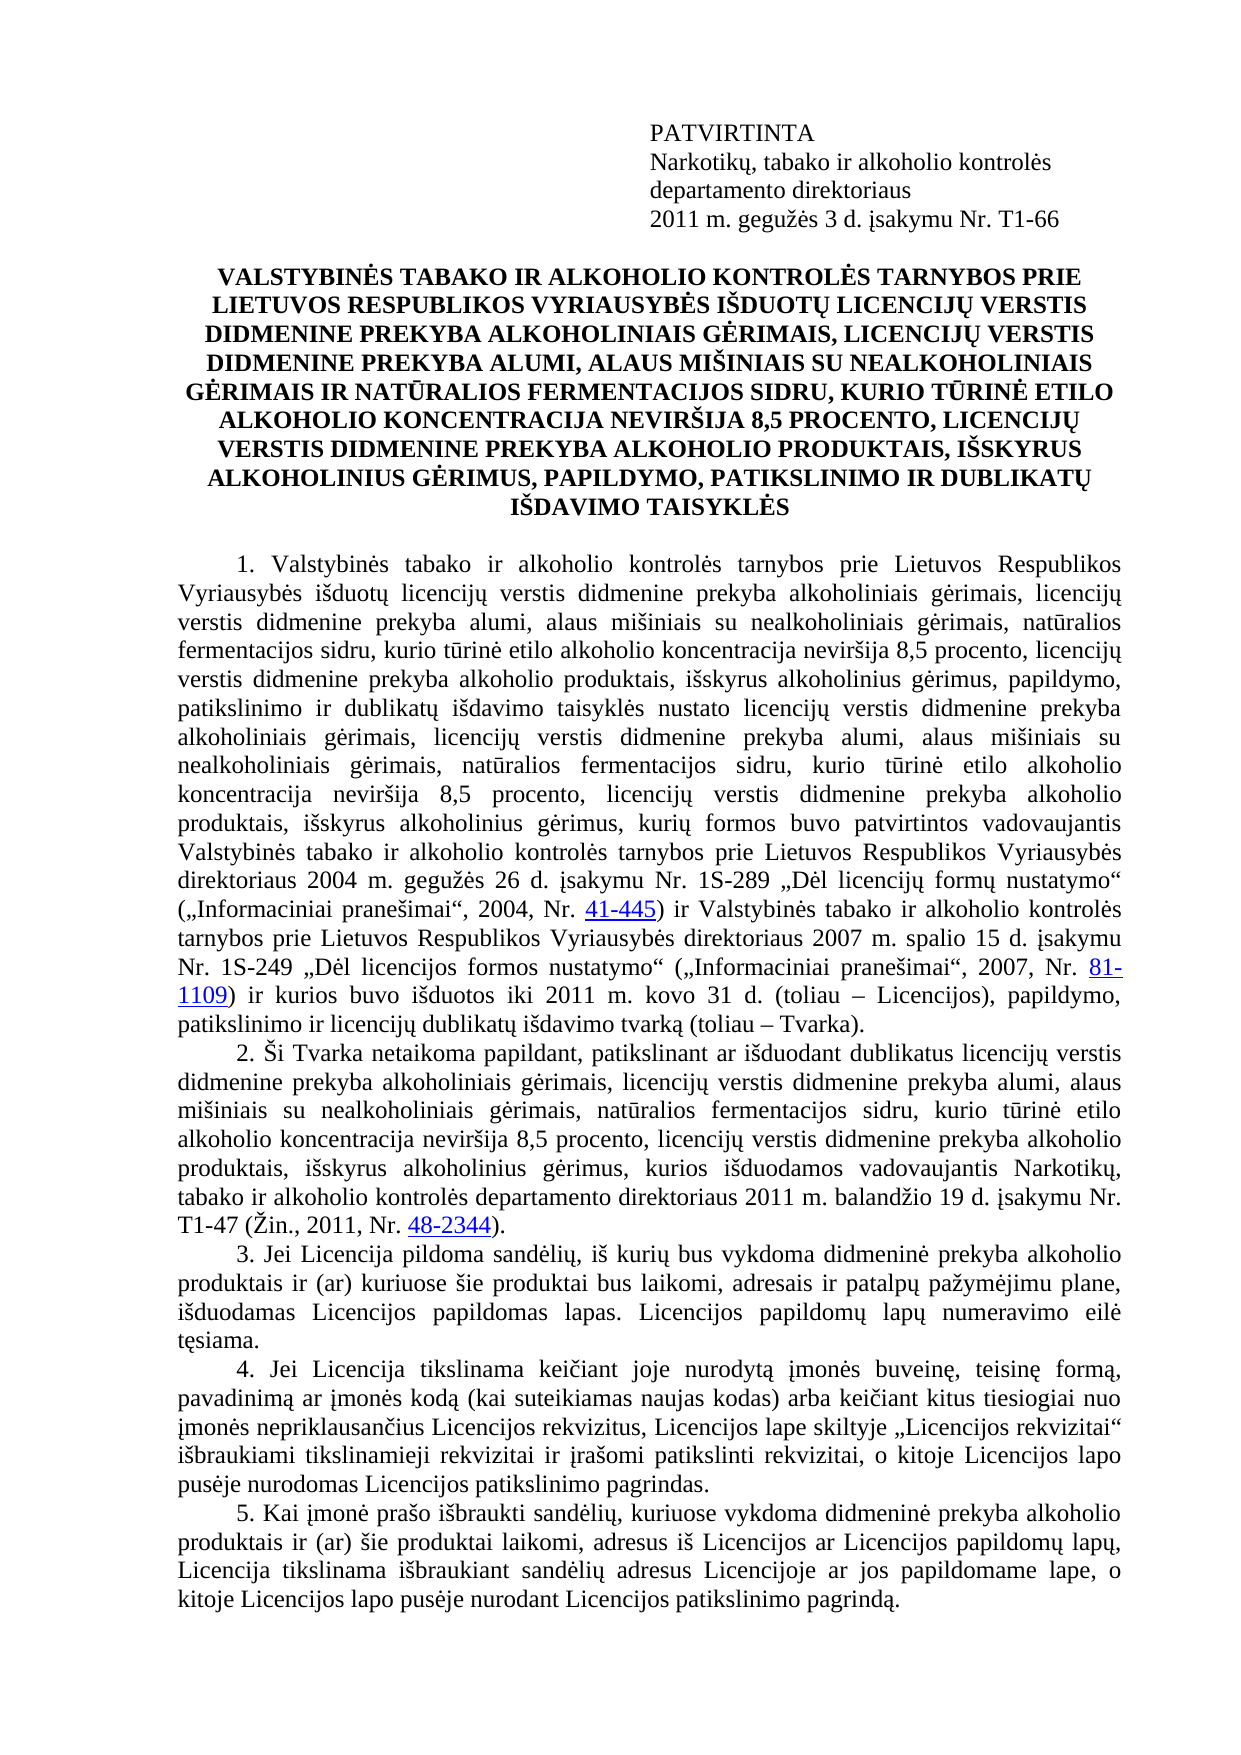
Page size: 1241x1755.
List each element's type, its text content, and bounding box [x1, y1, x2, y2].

text 5. Kai įmonė prašo išbraukti sandėlių, kuriuose vykdoma didmeninė prekyba alkoholio produktais ir (ar) šie produktai laikomi, adresus iš Licencijos ar Licencijos papildomų lapų, Licencija tikslinama išbraukiant sandėlių adresus Licencijoje ar jos papildomame lape, o kitoje Licencijos lapo pusėje nurodant Licencijos patikslinimo pagrindą. [177, 1498, 1122, 1613]
text 2011 m. gegužės 3 d. įsakymu Nr. T1-66 [649, 204, 1122, 233]
text departamento direktoriaus [649, 176, 1122, 204]
text 3. Jei Licencija pildoma sandėlių, iš kurių bus vykdoma didmeninė prekyba alkoholio produktais ir (ar) kuriuose šie produktai bus laikomi, adresais ir patalpų pažymėjimu plane, išduodamas Licencijos papildomas lapas. Licencijos papildomų lapų numeravimo eilė tęsiama. [177, 1239, 1122, 1354]
text 2. Ši Tvarka netaikoma papildant, patikslinant ar išduodant dublikatus licencijų verstis didmenine prekyba alkoholiniais gėrimais, licencijų verstis didmenine prekyba alumi, alaus mišiniais su nealkoholiniais gėrimais, natūralios fermentacijos sidru, kurio tūrinė etilo alkoholio koncentracija neviršija 8,5 procento, licencijų verstis didmenine prekyba alkoholio produktais, išskyrus alkoholinius gėrimus, kurios išduodamos vadovaujantis Narkotikų, tabako ir alkoholio kontrolės departamento direktoriaus 2011 m. balandžio 19 d. įsakymu Nr. T1-47 (Žin., 2011, Nr. 48-2344). [177, 1038, 1122, 1239]
text PATVIRTINTA [649, 118, 1122, 147]
text Narkotikų, tabako ir alkoholio kontrolės [649, 147, 1122, 176]
text 1. Valstybinės tabako ir alkoholio kontrolės tarnybos prie Lietuvos Respublikos Vyriausybės išduotų licencijų verstis didmenine prekyba alkoholiniais gėrimais, licencijų verstis didmenine prekyba alumi, alaus mišiniais su nealkoholiniais gėrimais, natūralios fermentacijos sidru, kurio tūrinė etilo alkoholio koncentracija neviršija 8,5 procento, licencijų verstis didmenine prekyba alkoholio produktais, išskyrus alkoholinius gėrimus, papildymo, patikslinimo ir dublikatų išdavimo taisyklės nustato licencijų verstis didmenine prekyba alkoholiniais gėrimais, licencijų verstis didmenine prekyba alumi, alaus mišiniais su nealkoholiniais gėrimais, natūralios fermentacijos sidru, kurio tūrinė etilo alkoholio koncentracija neviršija 8,5 procento, licencijų verstis didmenine prekyba alkoholio produktais, išskyrus alkoholinius gėrimus, kurių formos buvo patvirtintos vadovaujantis Valstybinės tabako ir alkoholio kontrolės tarnybos prie Lietuvos Respublikos Vyriausybės direktoriaus 2004 m. gegužės 26 d. įsakymu Nr. 1S-289 „Dėl licencijų formų nustatymo“ („Informaciniai pranešimai“, 2004, Nr. 41-445) ir Valstybinės tabako ir alkoholio kontrolės tarnybos prie Lietuvos Respublikos Vyriausybės direktoriaus 2007 m. spalio 15 d. įsakymu Nr. 1S-249 „Dėl licencijos formos nustatymo“ („Informaciniai pranešimai“, 2007, Nr. 81-1109) ir kurios buvo išduotos iki 2011 m. kovo 31 d. (toliau – Licencijos), papildymo, patikslinimo ir licencijų dublikatų išdavimo tvarką (toliau – Tvarka). [177, 549, 1122, 1038]
text VALSTYBINĖS TABAKO IR ALKOHOLIO KONTROLĖS TARNYBOS PRIE LIETUVOS RESPUBLIKOS VYRIAUSYBĖS IŠDUOTŲ LICENCIJŲ VERSTIS DIDMENINE PREKYBA ALKOHOLINIAIS GĖRIMAIS, LICENCIJŲ VERSTIS DIDMENINE PREKYBA ALUMI, ALAUS MIŠINIAIS SU NEALKOHOLINIAIS GĖRIMAIS IR NATŪRALIOS FERMENTACIJOS SIDRU, KURIO TŪRINĖ ETILO ALKOHOLIO KONCENTRACIJA NEVIRŠIJA 8,5 PROCENTO, LICENCIJŲ VERSTIS DIDMENINE PREKYBA ALKOHOLIO PRODUKTAIS, IŠSKYRUS ALKOHOLINIUS GĖRIMUS, PAPILDYMO, PATIKSLINIMO IR DUBLIKATŲ IŠDAVIMO TAISYKLĖS [177, 262, 1122, 521]
text 4. Jei Licencija tikslinama keičiant joje nurodytą įmonės buveinę, teisinę formą, pavadinimą ar įmonės kodą (kai suteikiamas naujas kodas) arba keičiant kitus tiesiogiai nuo įmonės nepriklausančius Licencijos rekvizitus, Licencijos lape skiltyje „Licencijos rekvizitai“ išbraukiami tikslinamieji rekvizitai ir įrašomi patikslinti rekvizitai, o kitoje Licencijos lapo pusėje nurodomas Licencijos patikslinimo pagrindas. [177, 1354, 1122, 1498]
